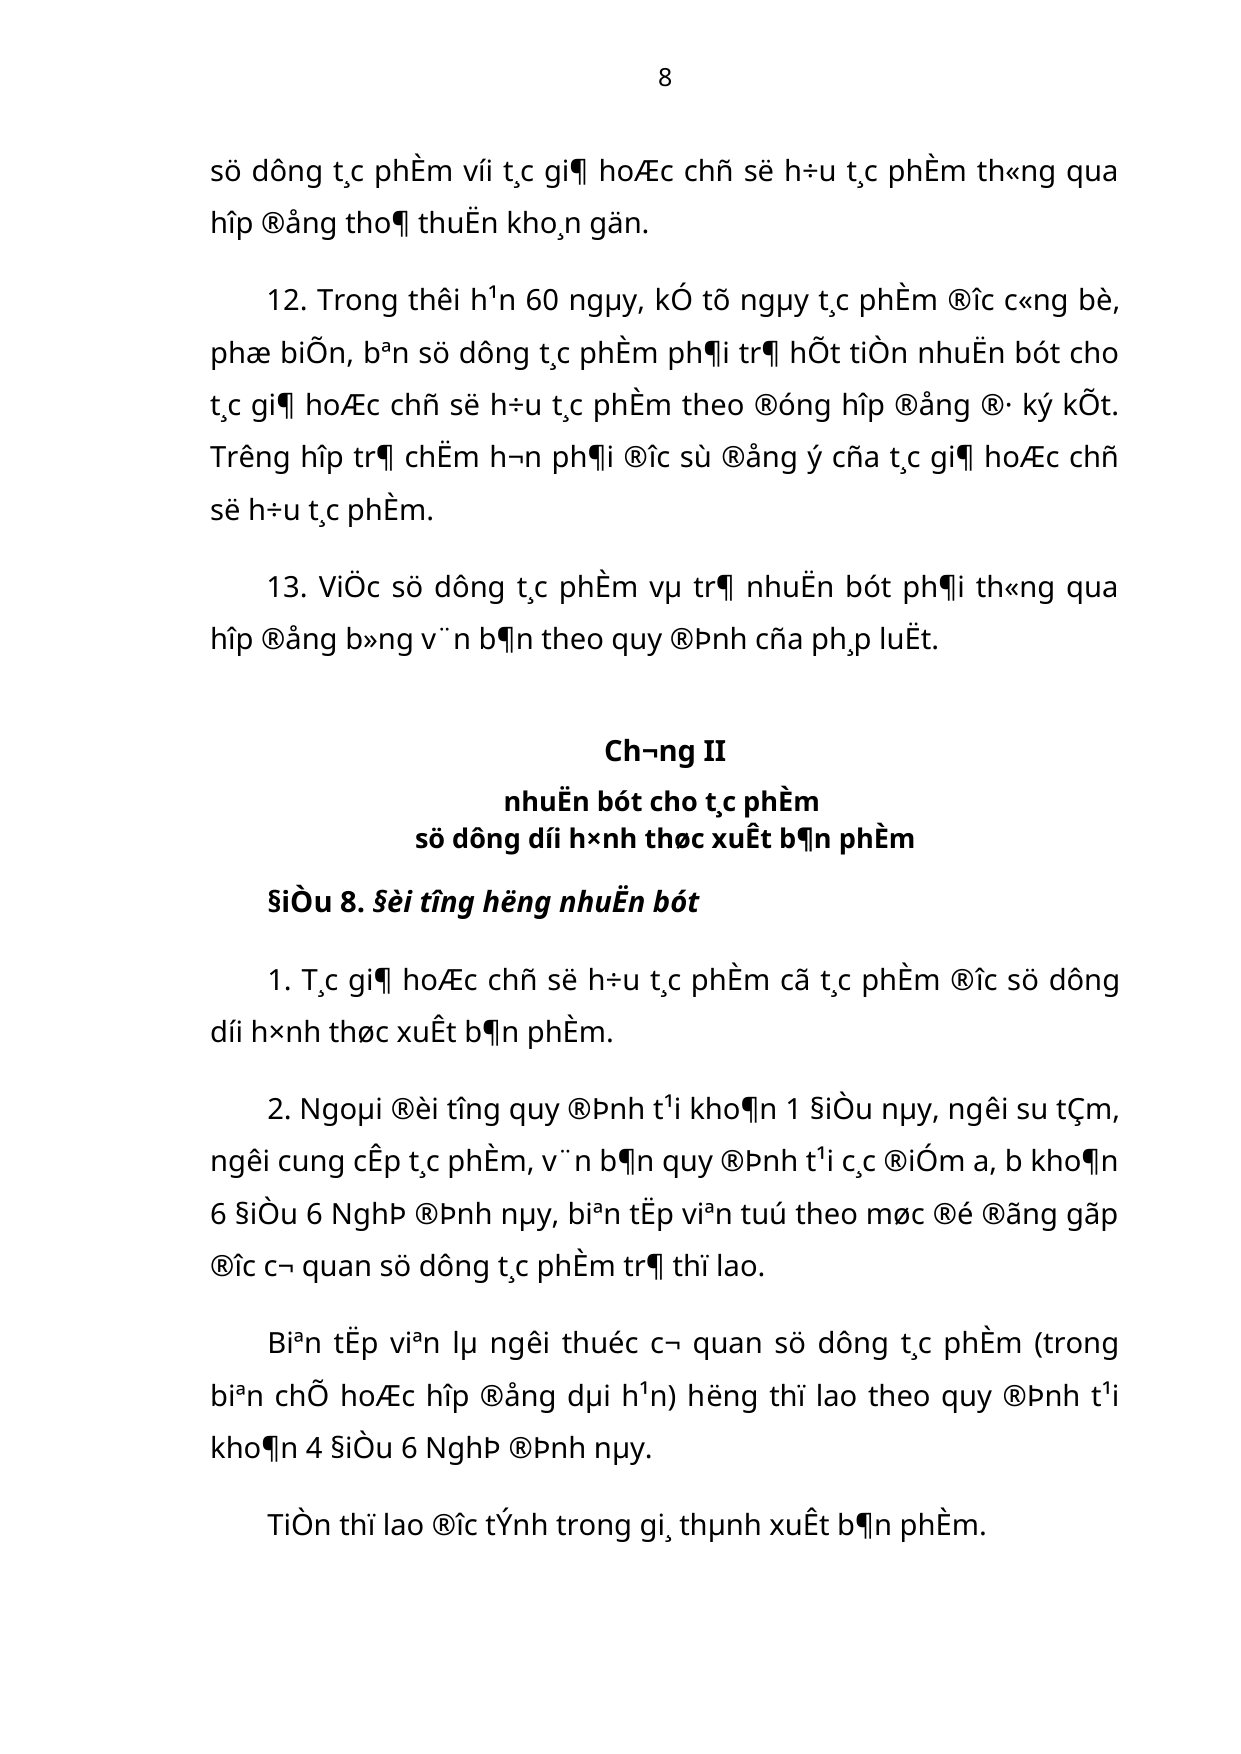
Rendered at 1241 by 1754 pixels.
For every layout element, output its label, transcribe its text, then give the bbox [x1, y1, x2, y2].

text 2. Ngoµi ®èi t­îng quy ®Þnh t¹i kho¶n 1 §iÒu nµy, ng­êi s­u tÇm, ng­êi cung cÊp t¸c phÈm, v¨n b¶n quy ®Þnh t¹i c¸c ®iÓm a, b kho¶n 6 §iÒu 6 NghÞ ®Þnh nµy, biªn tËp viªn tuú theo møc ®é ®ãng gãp ®­îc c¬ quan sö dông t¸c phÈm tr¶ thï lao. [210, 1088, 1120, 1285]
text TiÒn thï lao ®­îc tÝnh trong gi¸ thµnh xuÊt b¶n phÈm. [210, 1504, 1120, 1544]
text 13. ViÖc sö dông t¸c phÈm vµ tr¶ nhuËn bót ph¶i th«ng qua hîp ®ång b»ng v¨n b¶n theo quy ®Þnh cña ph¸p luËt. [210, 566, 1120, 658]
subtitle Ch­¬ng II [210, 731, 1120, 770]
text Biªn tËp viªn lµ ng­êi thuéc c¬ quan sö dông t¸c phÈm (trong biªn chÕ hoÆc hîp ®ång dµi h¹n) h­ëng thï lao theo quy ®Þnh t¹i kho¶n 4 §iÒu 6 NghÞ ®Þnh nµy. [210, 1323, 1120, 1467]
text §iÒu 8. §èi t­îng h­ëng nhuËn bót [210, 882, 1120, 921]
text 1. T¸c gi¶ hoÆc chñ së h÷u t¸c phÈm cã t¸c phÈm ®­îc sö dông d­íi h×nh thøc xuÊt b¶n phÈm. [210, 959, 1120, 1051]
subtitle nhuËn bót cho t¸c phÈm [210, 783, 1120, 820]
subtitle sö dông d­íi h×nh thøc xuÊt b¶n phÈm [210, 820, 1120, 857]
text 12. Trong thêi h¹n 60 ngµy, kÓ tõ ngµy t¸c phÈm ®­îc c«ng bè, phæ biÕn, bªn sö dông t¸c phÈm ph¶i tr¶ hÕt tiÒn nhuËn bót cho t¸c gi¶ hoÆc chñ së h÷u t¸c phÈm theo ®óng hîp ®ång ®· ký kÕt. Tr­êng hîp tr¶ chËm h¬n ph¶i ®­îc sù ®ång ý cña t¸c gi¶ hoÆc chñ së h÷u t¸c phÈm. [210, 279, 1120, 528]
text sö dông t¸c phÈm víi t¸c gi¶ hoÆc chñ së h÷u t¸c phÈm th«ng qua hîp ®ång tho¶ thuËn kho¸n gän. [210, 150, 1120, 242]
